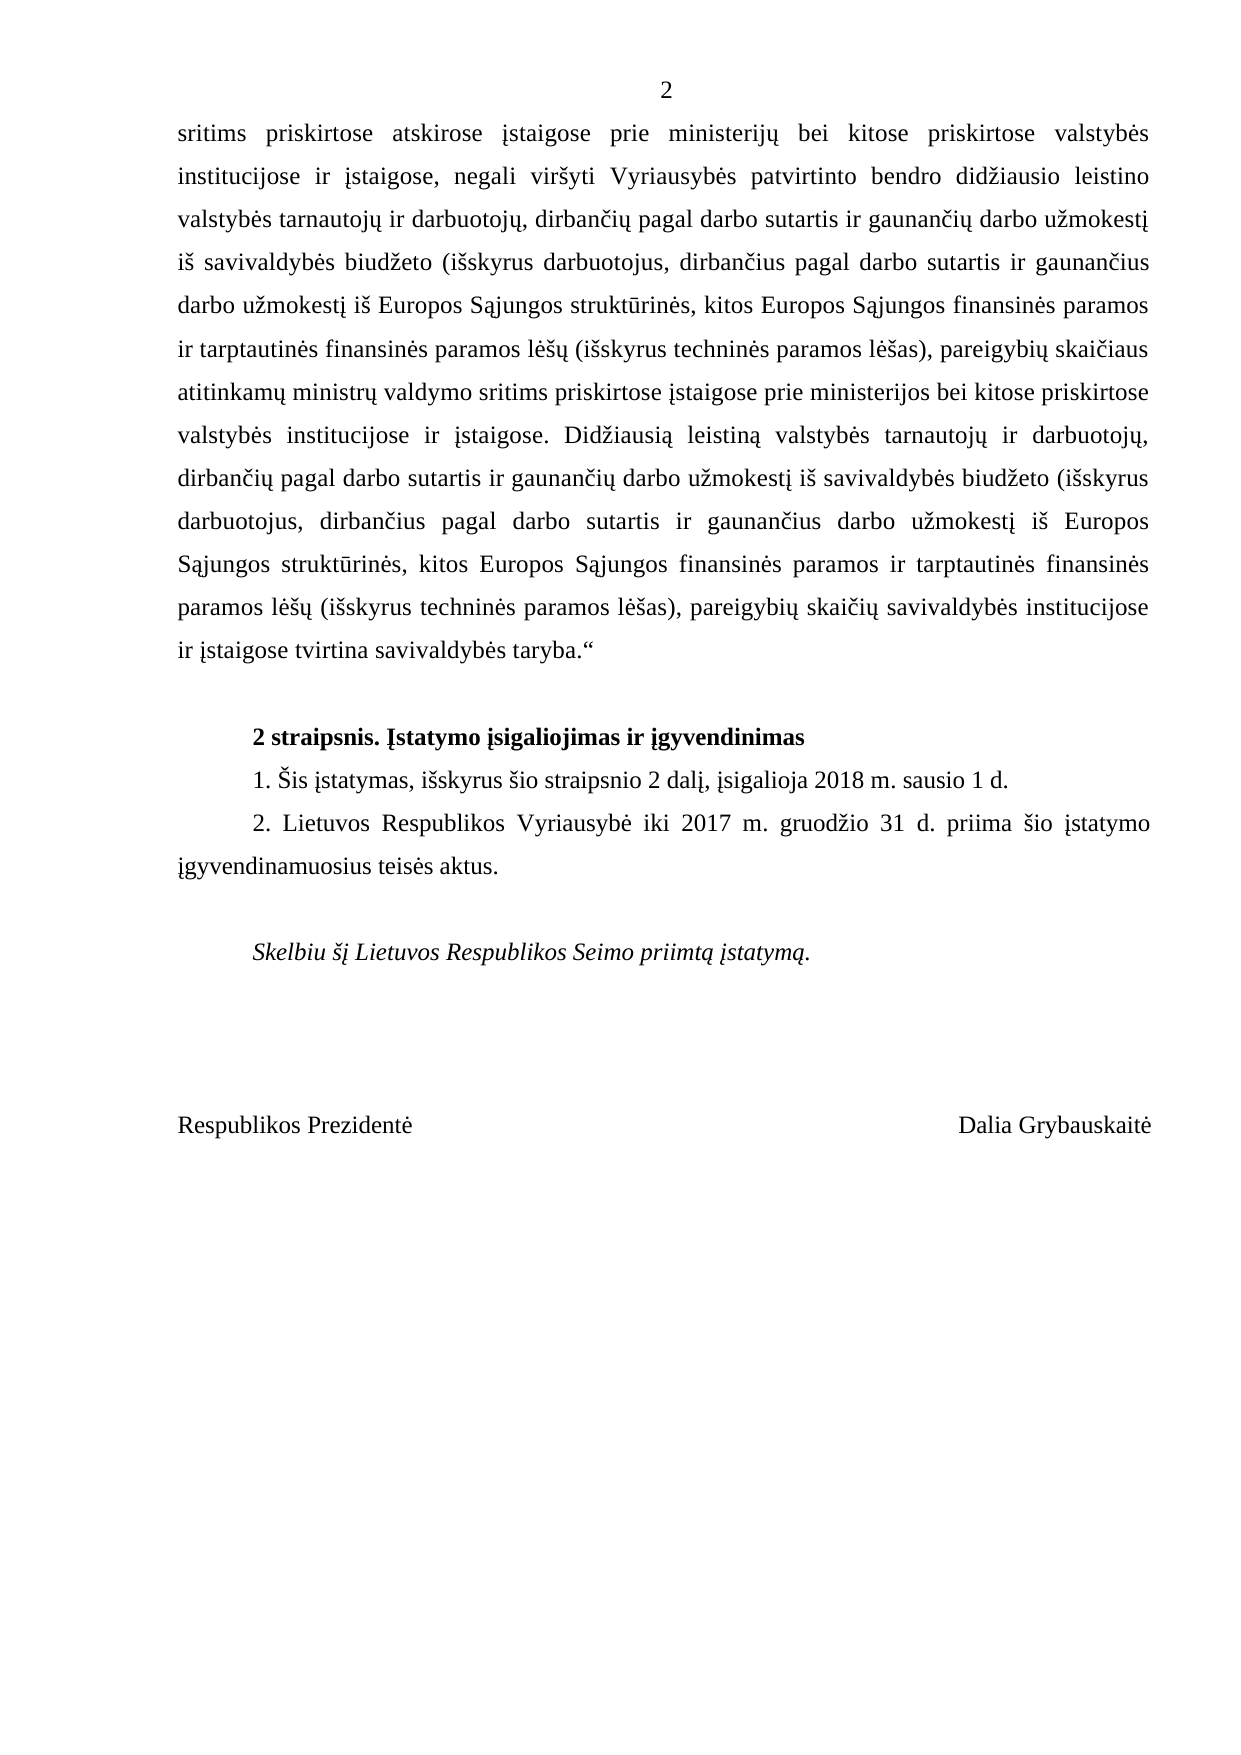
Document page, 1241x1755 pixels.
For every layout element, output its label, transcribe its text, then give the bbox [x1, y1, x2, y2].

text sritims priskirtose atskirose įstaigose prie ministerijų bei kitose priskirtose valstybės institucijose ir įstaigose, negali viršyti Vyriausybės patvirtinto bendro didžiausio leistino valstybės tarnautojų ir darbuotojų, dirbančių pagal darbo sutartis ir gaunančių darbo užmokestį iš savivaldybės biudžeto (išskyrus darbuotojus, dirbančius pagal darbo sutartis ir gaunančius darbo užmokestį iš Europos Sąjungos struktūrinės, kitos Europos Sąjungos finansinės paramos ir tarptautinės finansinės paramos lėšų (išskyrus techninės paramos lėšas), pareigybių skaičiaus atitinkamų ministrų valdymo sritims priskirtose įstaigose prie ministerijos bei kitose priskirtose valstybės institucijose ir įstaigose. Didžiausią leistiną valstybės tarnautojų ir darbuotojų, dirbančių pagal darbo sutartis ir gaunančių darbo užmokestį iš savivaldybės biudžeto (išskyrus darbuotojus, dirbančius pagal darbo sutartis ir gaunančius darbo užmokestį iš Europos Sąjungos struktūrinės, kitos Europos Sąjungos finansinės paramos ir tarptautinės finansinės paramos lėšų (išskyrus techninės paramos lėšas), pareigybių skaičių savivaldybės institucijose ir įstaigose tvirtina savivaldybės taryba.“ [177, 118, 1152, 664]
text 2. Lietuvos Respublikos Vyriausybė iki 2017 m. gruodžio 31 d. priima šio įstatymo įgyvendinamuosius teisės aktus. [177, 808, 1152, 880]
text 2 straipsnis. Įstatymo įsigaliojimas ir įgyvendinimas [177, 722, 1152, 751]
text Respublikos Prezidentė Dalia Grybauskaitė [177, 1110, 1152, 1139]
text 1. Šis įstatymas, išskyrus šio straipsnio 2 dalį, įsigalioja 2018 m. sausio 1 d. [177, 765, 1152, 794]
text Skelbiu šį Lietuvos Respublikos Seimo priimtą įstatymą. [177, 937, 1152, 966]
